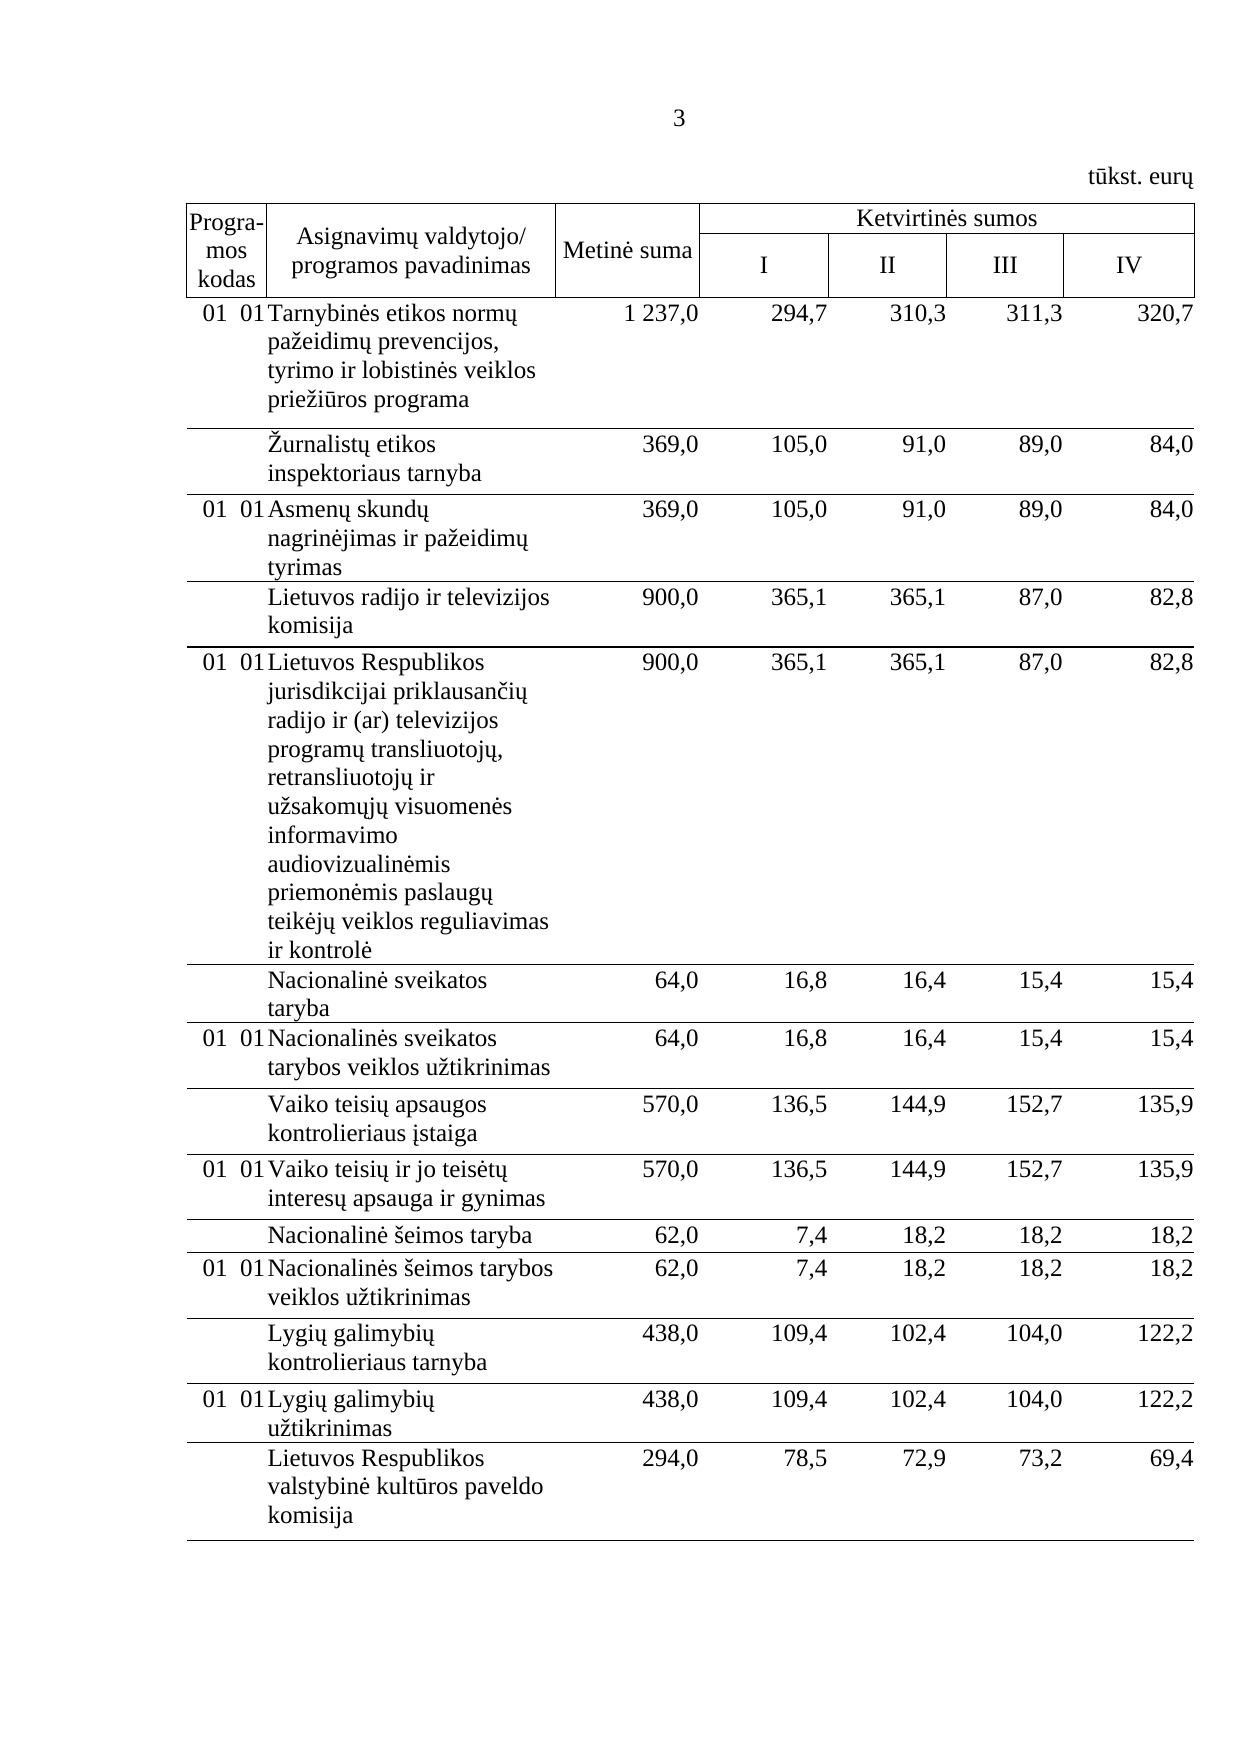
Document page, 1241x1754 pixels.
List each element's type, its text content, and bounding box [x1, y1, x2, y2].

table_cell 104,0 [947, 1384, 1063, 1442]
table_cell Nacionalinė šeimos taryba [266, 1220, 556, 1252]
table_cell 18,2 [1064, 1253, 1194, 1317]
table_cell 01 [229, 298, 266, 428]
table_cell 87,0 [947, 582, 1063, 646]
table_cell 01 [187, 1155, 228, 1219]
table_cell 01 [187, 495, 228, 581]
table_cell 64,0 [556, 965, 699, 1022]
table_cell Vaiko teisių apsaugos kontrolieriaus įstaiga [266, 1089, 556, 1153]
table_cell [187, 1443, 228, 1540]
table_cell Metinė suma [556, 204, 699, 297]
table_cell 01 [187, 298, 228, 428]
table_cell 570,0 [556, 1155, 699, 1219]
table_cell [187, 965, 228, 1022]
table_cell 144,9 [828, 1089, 947, 1153]
table_cell 73,2 [947, 1443, 1063, 1540]
table_cell 84,0 [1064, 495, 1194, 581]
table_cell [229, 1319, 266, 1383]
table_cell I [700, 234, 828, 297]
table_cell 15,4 [947, 965, 1063, 1022]
table_cell 365,1 [828, 582, 947, 646]
table_cell 7,4 [699, 1220, 828, 1252]
table_cell [229, 965, 266, 1022]
table_cell 01 [229, 1155, 266, 1219]
table_cell 152,7 [947, 1089, 1063, 1153]
table_cell 102,4 [828, 1319, 947, 1383]
table_cell 365,1 [699, 582, 828, 646]
table_cell 135,9 [1064, 1155, 1194, 1219]
table_cell 01 [187, 648, 228, 964]
table_header [229, 161, 266, 202]
table_cell 18,2 [947, 1253, 1063, 1317]
table_cell 152,7 [947, 1155, 1063, 1219]
table_cell 105,0 [699, 429, 828, 493]
table_cell Progra-mos kodas [187, 204, 266, 297]
table_cell 900,0 [556, 582, 699, 646]
table_cell [187, 1319, 228, 1383]
table_cell 18,2 [828, 1253, 947, 1317]
table_cell 16,8 [699, 965, 828, 1022]
table_cell 7,4 [699, 1253, 828, 1317]
table_cell 82,8 [1064, 648, 1194, 964]
table_cell III [947, 234, 1063, 297]
table_cell 438,0 [556, 1384, 699, 1442]
table_cell Asmenų skundų nagrinėjimas ir pažeidimų tyrimas [266, 495, 556, 581]
table_cell 122,2 [1064, 1319, 1194, 1383]
table_cell 01 [229, 1253, 266, 1317]
table_cell [229, 429, 266, 493]
table_cell 900,0 [556, 648, 699, 964]
table_cell 15,4 [1064, 965, 1194, 1022]
table_cell Nacionalinės sveikatos tarybos veiklos užtikrinimas [266, 1023, 556, 1088]
table_cell IV [1064, 234, 1194, 297]
table_cell 294,0 [556, 1443, 699, 1540]
table_cell [187, 429, 228, 493]
table_cell 01 [229, 1384, 266, 1442]
table_cell 18,2 [947, 1220, 1063, 1252]
table_cell Lietuvos radijo ir televizijos komisija [266, 582, 556, 646]
table_cell 18,2 [1064, 1220, 1194, 1252]
table_cell Lygių galimybių kontrolieriaus tarnyba [266, 1319, 556, 1383]
table_cell 104,0 [947, 1319, 1063, 1383]
table_cell 311,3 [947, 298, 1063, 428]
table_cell 62,0 [556, 1220, 699, 1252]
table_cell 144,9 [828, 1155, 947, 1219]
table_cell 82,8 [1064, 582, 1194, 646]
table_cell 84,0 [1064, 429, 1194, 493]
table_cell 01 [229, 1023, 266, 1088]
table_cell [229, 582, 266, 646]
table_cell 01 [229, 648, 266, 964]
table_cell Nacionalinė sveikatos taryba [266, 965, 556, 1022]
table_cell 01 [187, 1253, 228, 1317]
table_cell 18,2 [828, 1220, 947, 1252]
table_cell 16,4 [828, 965, 947, 1022]
table_cell II [829, 234, 946, 297]
table_cell Nacionalinės šeimos tarybos veiklos užtikrinimas [266, 1253, 556, 1317]
table_cell 01 [187, 1384, 228, 1442]
table_cell [229, 1089, 266, 1153]
table_cell [229, 1220, 266, 1252]
table_cell 89,0 [947, 495, 1063, 581]
table_cell 105,0 [699, 495, 828, 581]
table_cell [229, 1443, 266, 1540]
table_cell [187, 1220, 228, 1252]
table_cell Lygių galimybių užtikrinimas [266, 1384, 556, 1442]
table_cell 438,0 [556, 1319, 699, 1383]
table_header [556, 161, 699, 202]
table_cell 69,4 [1064, 1443, 1194, 1540]
table_cell 72,9 [828, 1443, 947, 1540]
table_cell 01 [187, 1023, 228, 1088]
table_header [828, 161, 947, 202]
table_cell 91,0 [828, 429, 947, 493]
table_cell 87,0 [947, 648, 1063, 964]
table_cell 570,0 [556, 1089, 699, 1153]
table_cell 64,0 [556, 1023, 699, 1088]
table_cell Lietuvos Respublikos jurisdikcijai priklausančių radijo ir (ar) televizijos programų transliuotojų, retransliuotojų ir užsakomųjų visuomenės informavimo audiovizualinėmis priemonėmis paslaugų teikėjų veiklos reguliavimas ir kontrolė [266, 648, 556, 964]
table_header [699, 161, 828, 202]
table_cell 16,8 [699, 1023, 828, 1088]
table_cell 310,3 [828, 298, 947, 428]
table_cell 01 [229, 495, 266, 581]
table_cell 109,4 [699, 1384, 828, 1442]
table_header [266, 161, 556, 202]
table_cell 135,9 [1064, 1089, 1194, 1153]
table_cell 16,4 [828, 1023, 947, 1088]
table_cell 365,1 [828, 648, 947, 964]
table_cell [187, 1089, 228, 1153]
table_cell 122,2 [1064, 1384, 1194, 1442]
table_cell 62,0 [556, 1253, 699, 1317]
table_cell Ketvirtinės sumos [700, 204, 1194, 232]
table_cell 109,4 [699, 1319, 828, 1383]
table_cell 1 237,0 [556, 298, 699, 428]
table_cell 365,1 [699, 648, 828, 964]
table_cell [187, 582, 228, 646]
table_cell 136,5 [699, 1089, 828, 1153]
table_cell 320,7 [1064, 298, 1194, 428]
table_cell 89,0 [947, 429, 1063, 493]
table_cell 369,0 [556, 495, 699, 581]
table_cell 15,4 [947, 1023, 1063, 1088]
table_cell 91,0 [828, 495, 947, 581]
table_header tūkst. eurų [947, 161, 1194, 202]
table_cell 369,0 [556, 429, 699, 493]
table_cell Vaiko teisių ir jo teisėtų interesų apsauga ir gynimas [266, 1155, 556, 1219]
table_cell Tarnybinės etikos normų pažeidimų prevencijos, tyrimo ir lobistinės veiklos priežiūros programa [266, 298, 556, 428]
table_header [187, 161, 228, 202]
table_cell Asignavimų valdytojo/ programos pavadinimas [267, 204, 555, 297]
table_cell 15,4 [1064, 1023, 1194, 1088]
table_cell 294,7 [699, 298, 828, 428]
table_cell Lietuvos Respublikos valstybinė kultūros paveldo komisija [266, 1443, 556, 1540]
table_cell Žurnalistų etikos inspektoriaus tarnyba [266, 429, 556, 493]
table_cell 136,5 [699, 1155, 828, 1219]
table_cell 78,5 [699, 1443, 828, 1540]
table_cell 102,4 [828, 1384, 947, 1442]
